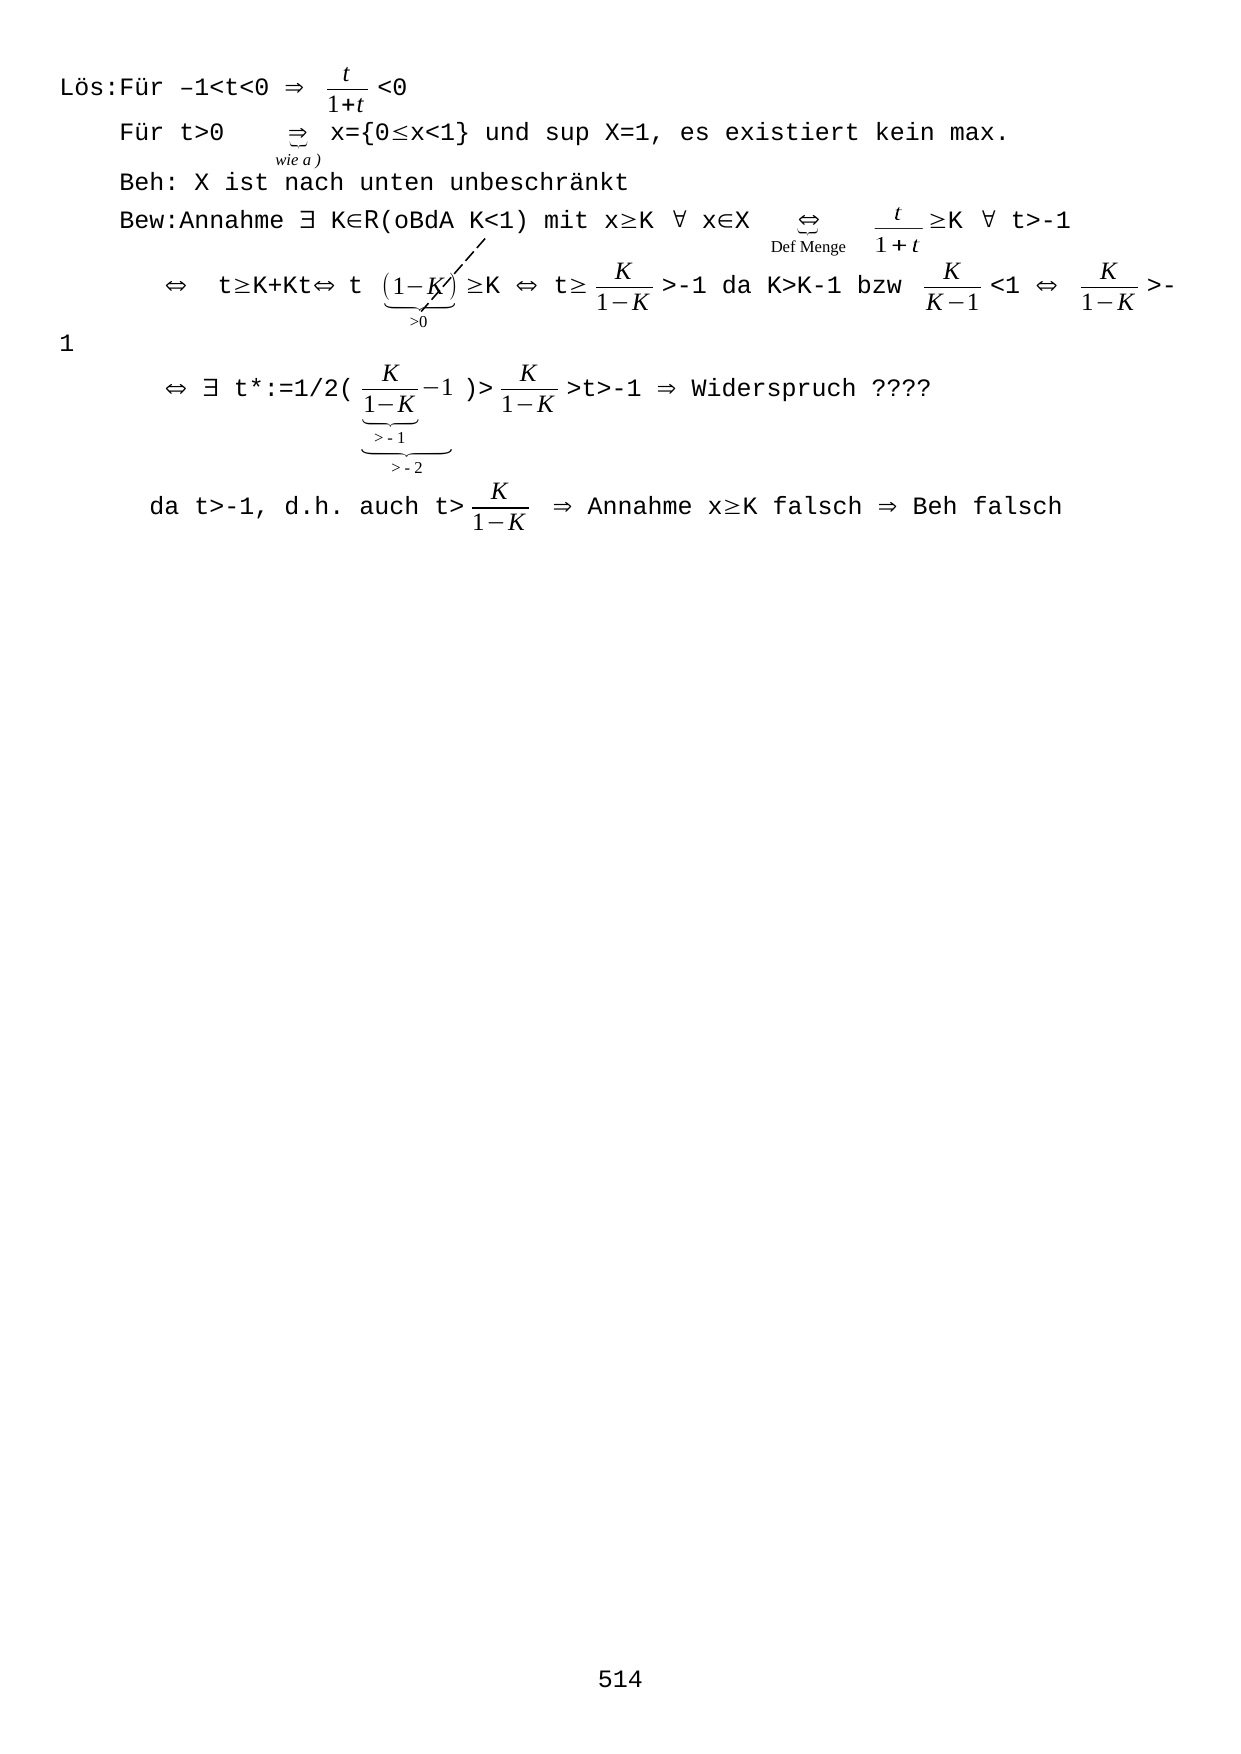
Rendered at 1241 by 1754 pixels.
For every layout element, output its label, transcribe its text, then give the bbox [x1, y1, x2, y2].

text Bew:Annahme  KR(oBdA K<1) mit xK  xX K  t>-1 [59, 198, 1181, 257]
text Beh: X ist nach unten unbeschränkt [59, 169, 1181, 198]
text  tK+Kt t K  t>-1 da K>K-1 bzw <1  >-1 [59, 257, 1181, 359]
text Lös:Für –1<t<0  <0 [59, 59, 1181, 118]
text Für t>0 x={0x<1} und sup X=1, es existiert kein max. [59, 118, 1181, 169]
text da t>-1, d.h. auch t>  Annahme xK falsch  Beh falsch [59, 477, 1181, 537]
text   t*:=1/2()>>t>-1  Widerspruch ???? [59, 359, 1181, 477]
